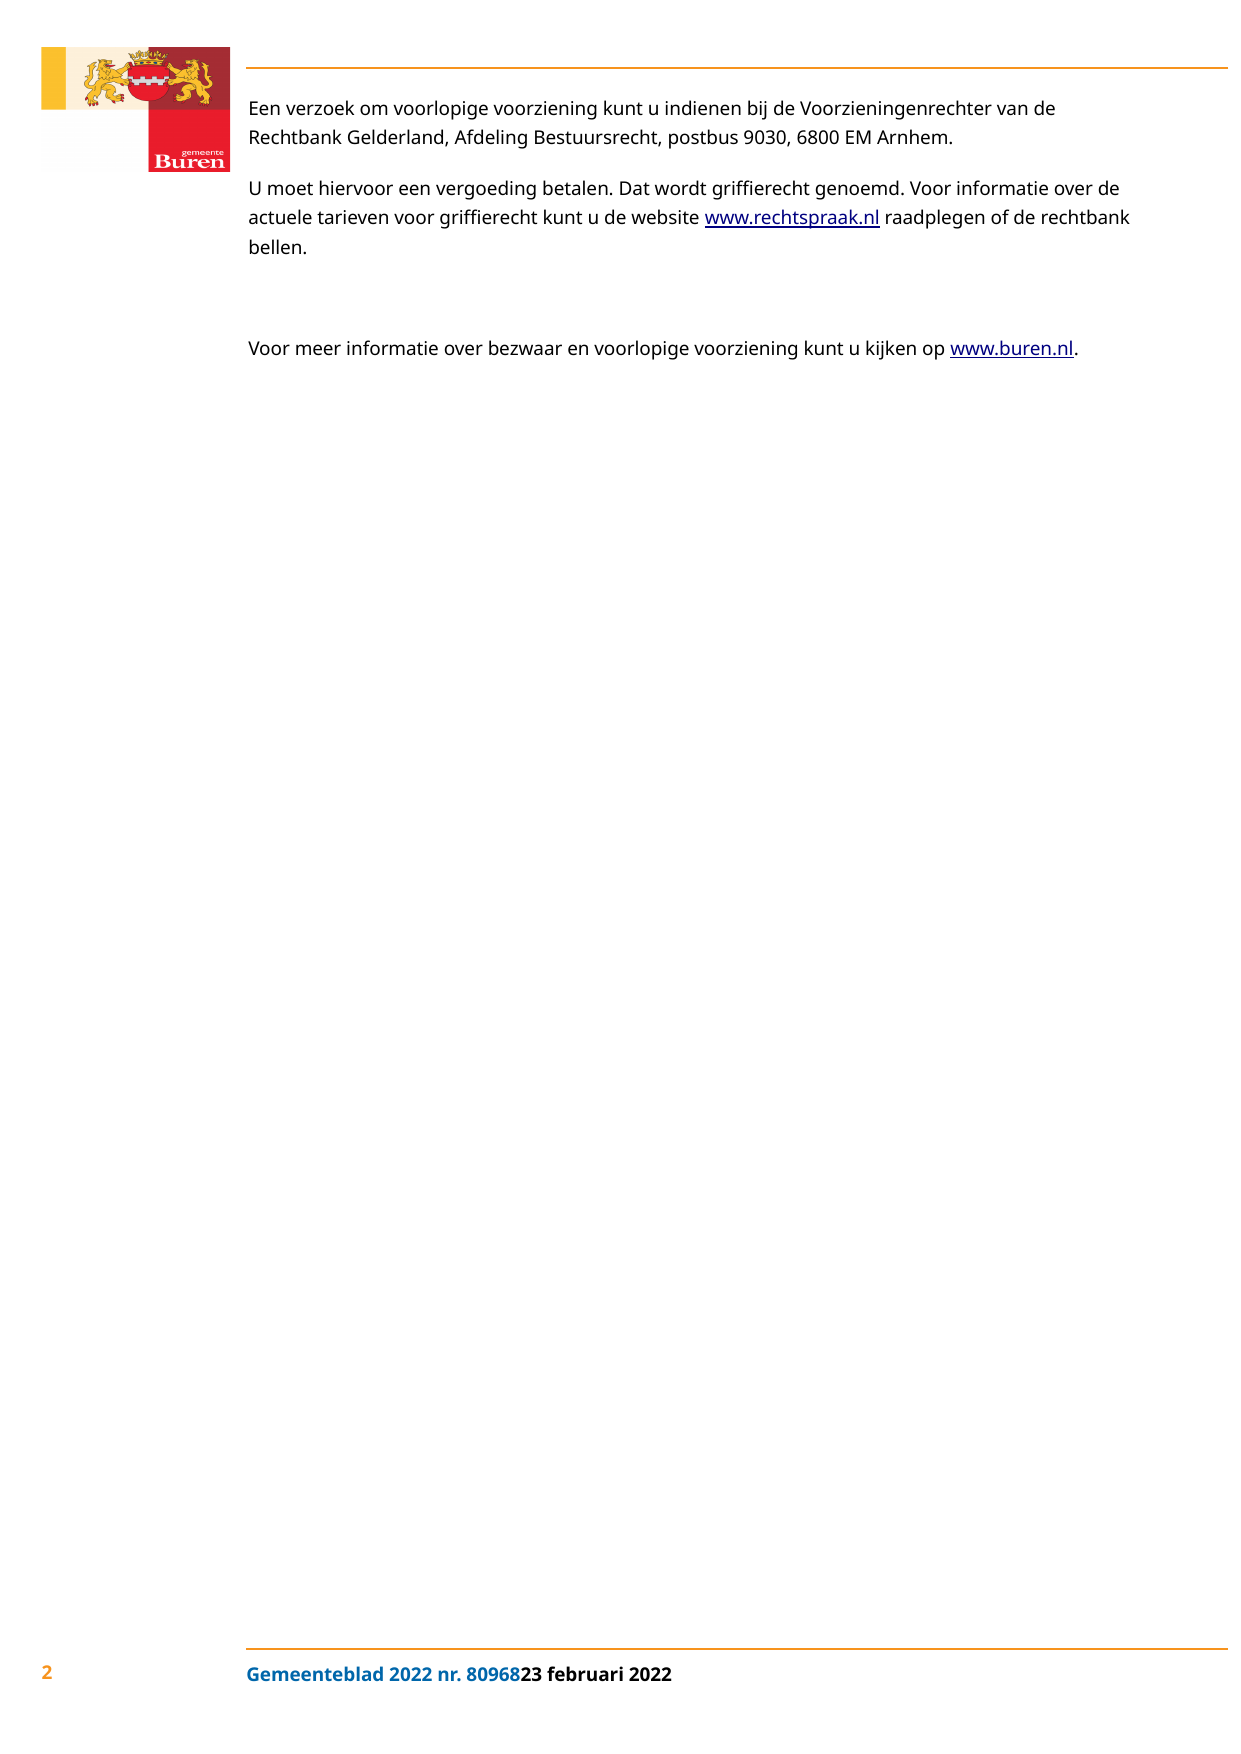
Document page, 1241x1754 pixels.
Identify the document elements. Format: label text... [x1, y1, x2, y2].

picture [41, 47, 231, 172]
text Voor meer informatie over bezwaar en voorlopige voorziening kunt u kijken op www.buren.nl. [248, 335, 1152, 361]
text U moet hiervoor een vergoeding betalen. Dat wordt griffierecht genoemd. Voor informatie over de actuele tarieven voor griffierecht kunt u de website www.rechtspraak.nl raadplegen of de rechtbank bellen. [248, 175, 1152, 260]
text Een verzoek om voorlopige voorziening kunt u indienen bij de Voorzieningenrechter van de Rechtbank Gelderland, Afdeling Bestuursrecht, postbus 9030, 6800 EM Arnhem. [248, 95, 1152, 150]
